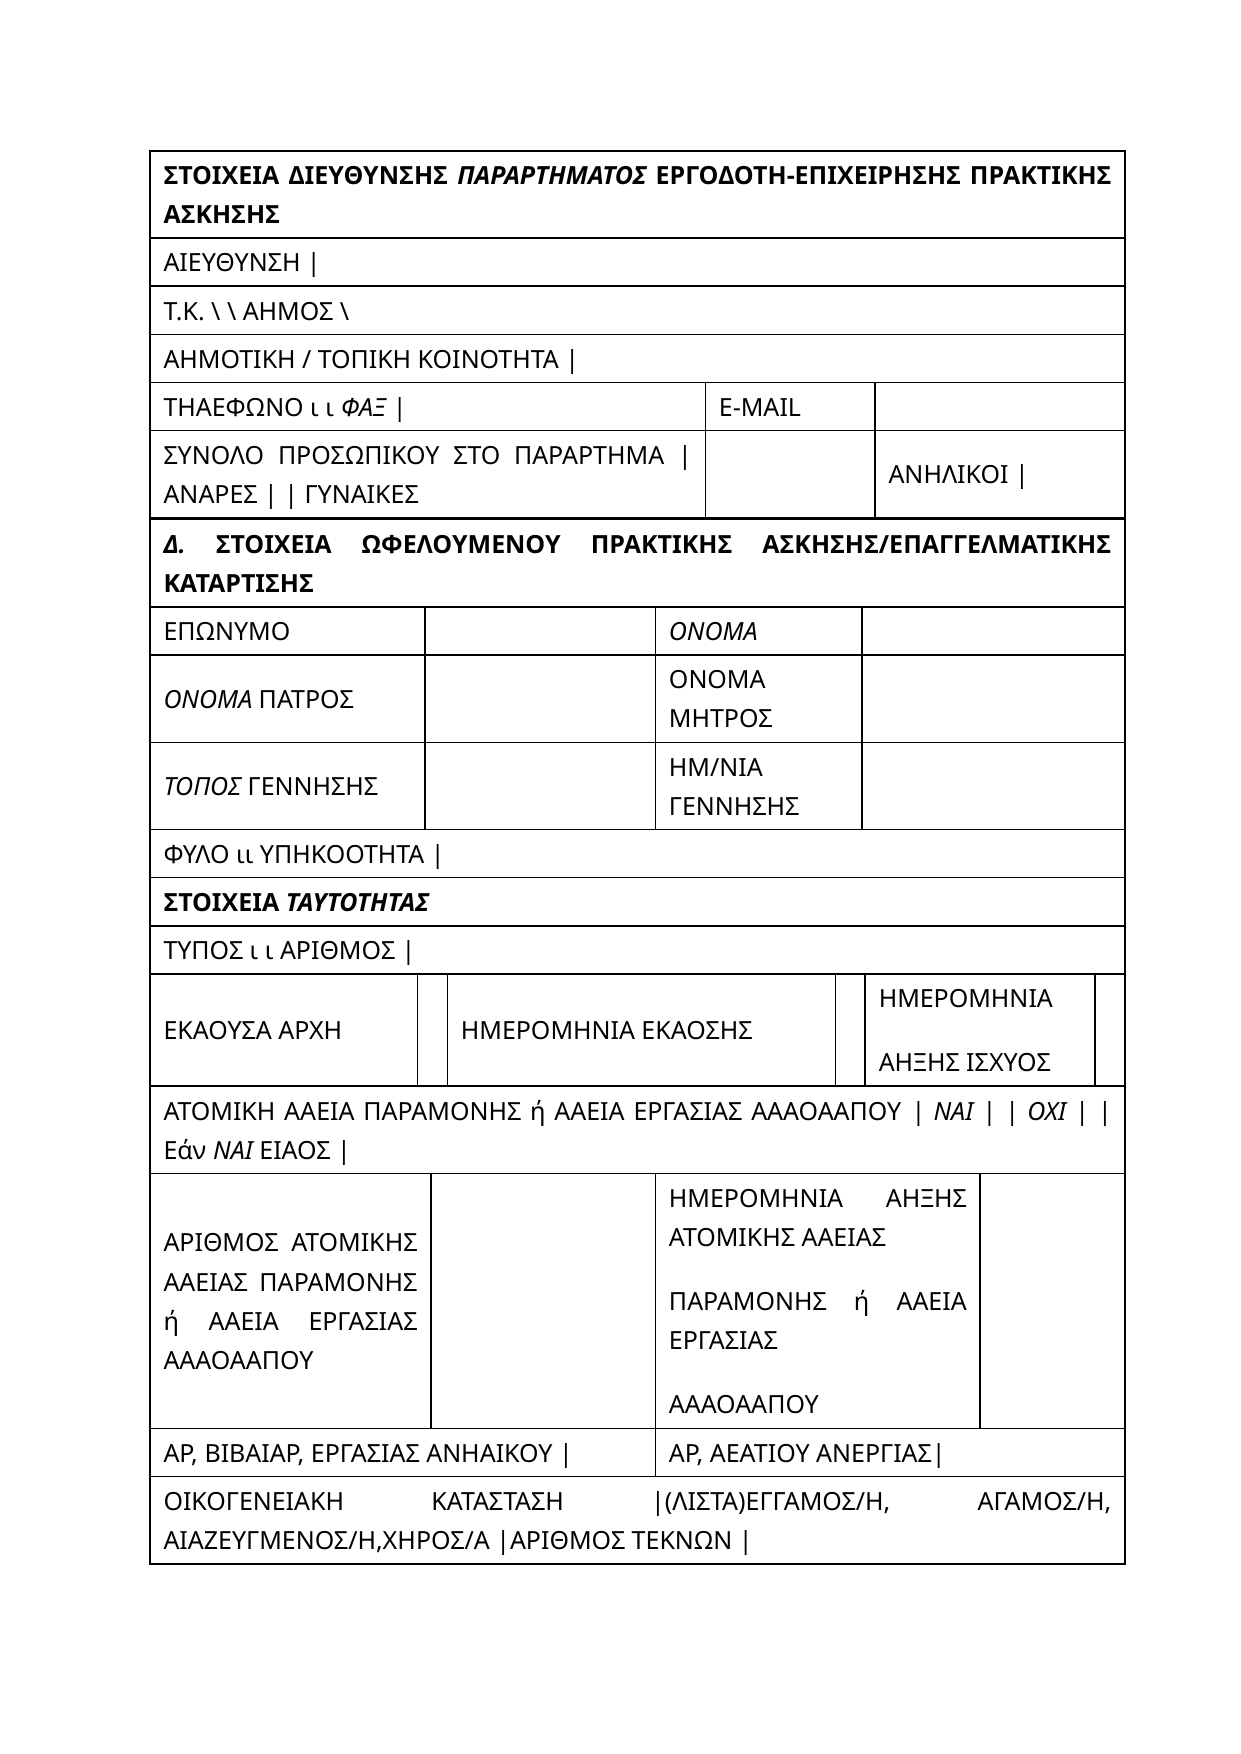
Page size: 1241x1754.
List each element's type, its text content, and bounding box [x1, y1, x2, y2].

table_cell ΣΤΟΙΧΕΙΑ ΤΑΥΤΟΤΗΤΑΣ [151, 878, 1124, 925]
table_cell ΤΟΠΟΣ ΓΕΝΝΗΣΗΣ [151, 743, 424, 829]
table_cell [426, 656, 655, 741]
table_cell ΕΚΑΟΥΣΑ ΑΡΧΗ [151, 975, 417, 1085]
table_cell ΗΜΕΡΟΜΗΝΙΑ ΕΚΑΟΣΗΣ [448, 975, 835, 1085]
table_cell ΦΥΛΟ ιι ΥΠΗΚΟΟΤΗΤΑ | [151, 830, 1124, 877]
table_cell ΑΡ, ΒΙΒΑΙΑΡ, ΕΡΓΑΣΙΑΣ ΑΝΗΑΙΚΟΥ | [151, 1429, 655, 1476]
table_cell ΣΥΝΟΛΟ ΠΡΟΣΩΠΙΚΟΥ ΣΤΟ ΠΑΡΑΡΤΗΜΑ | ΑΝΑΡΕΣ | | ΓΥΝΑΙΚΕΣ [151, 431, 705, 517]
table_cell ΟΝΟΜΑ ΜΗΤΡΟΣ [656, 656, 861, 741]
table_cell E-MAIL [706, 383, 874, 430]
table_cell [863, 608, 1124, 654]
table_cell ΟΝΟΜΑ [656, 608, 861, 654]
table_cell [426, 608, 655, 654]
table_cell ΗΜ/ΝΙΑ ΓΕΝΝΗΣΗΣ [656, 743, 861, 829]
table_cell ΑΡ, ΑΕΑΤΙΟΥ ΑΝΕΡΓΙΑΣ| [656, 1429, 1124, 1476]
table_cell ΑΡΙΘΜΟΣ ΑΤΟΜΙΚΗΣ ΑΑΕΙΑΣ ΠΑΡΑΜΟΝΗΣ ή ΑΑΕΙΑ ΕΡΓΑΣΙΑΣ ΑΑΑΟΑΑΠΟΥ [151, 1174, 430, 1427]
table_cell [706, 431, 874, 517]
table_cell [863, 743, 1124, 829]
table_cell ΗΜΕΡΟΜΗΝΙΑ ΑΗΞΗΣ ΑΤΟΜΙΚΗΣ ΑΑΕΙΑΣ ΠΑΡΑΜΟΝΗΣ ή ΑΑΕΙΑ ΕΡΓΑΣΙΑΣ ΑΑΑΟΑΑΠΟΥ [656, 1174, 979, 1427]
table_cell ΑΙΕΥΘΥΝΣΗ | [151, 239, 1124, 285]
table_cell [863, 656, 1124, 741]
table_cell [836, 975, 864, 1085]
table_cell ΗΜΕΡΟΜΗΝΙΑ ΑΗΞΗΣ ΙΣΧΥΟΣ [866, 975, 1094, 1085]
table_cell [418, 975, 447, 1085]
table_cell [981, 1174, 1124, 1427]
table_cell ΑΝΗΛΙΚΟΙ | [876, 431, 1124, 517]
table_cell [426, 743, 655, 829]
table_cell ΑΗΜΟΤΙΚΗ / ΤΟΠΙΚΗ ΚΟΙΝΟΤΗΤΑ | [151, 335, 1124, 382]
table_cell [432, 1174, 655, 1427]
table_cell ΟΙΚΟΓΕΝΕΙΑΚΗ ΚΑΤΑΣΤΑΣΗ |(ΛΙΣΤΑ)ΕΓΓΑΜΟΣ/Η, ΑΓΑΜΟΣ/Η, ΑΙΑΖΕΥΓΜΕΝΟΣ/Η,ΧΗΡΟΣ/Α |ΑΡΙΘΜΟΣ ΤΕΚΝΩΝ | [151, 1477, 1124, 1563]
table_cell [1096, 975, 1124, 1085]
table_header Δ. ΣΤΟΙΧΕΙΑ ΩΦΕΛΟΥΜΕΝΟΥ ΠΡΑΚΤΙΚΗΣ ΑΣΚΗΣΗΣ/ΕΠΑΓΓΕΛΜΑΤΙΚΗΣ ΚΑΤΑΡΤΙΣΗΣ [151, 520, 1124, 606]
table_cell ΟΝΟΜΑ ΠΑΤΡΟΣ [151, 656, 424, 741]
table_cell [876, 383, 1124, 430]
table_cell ΤΥΠΟΣ ι ι ΑΡΙΘΜΟΣ | [151, 927, 1124, 973]
table_cell ΑΤΟΜΙΚΗ ΑΑΕΙΑ ΠΑΡΑΜΟΝΗΣ ή ΑΑΕΙΑ ΕΡΓΑΣΙΑΣ ΑΑΑΟΑΑΠΟΥ | ΝΑΙ | | ΟΧΙ | | Εάν ΝΑΙ ΕΙΑΟΣ | [151, 1087, 1124, 1173]
table_cell Τ.Κ. \ \ ΑΗΜΟΣ \ [151, 287, 1124, 333]
table_cell ΤΗΑΕΦΩΝΟ ι ι ΦΑΞ | [151, 383, 705, 430]
table_cell ΣΤΟΙΧΕΙΑ ΔΙΕΥΘΥΝΣΗΣ ΠΑΡΑΡΤΗΜΑΤΟΣ ΕΡΓΟΔΟΤΗ-ΕΠΙΧΕΙΡΗΣΗΣ ΠΡΑΚΤΙΚΗΣ ΑΣΚΗΣΗΣ [151, 152, 1124, 237]
table_cell ΕΠΩΝΥΜΟ [151, 608, 424, 654]
